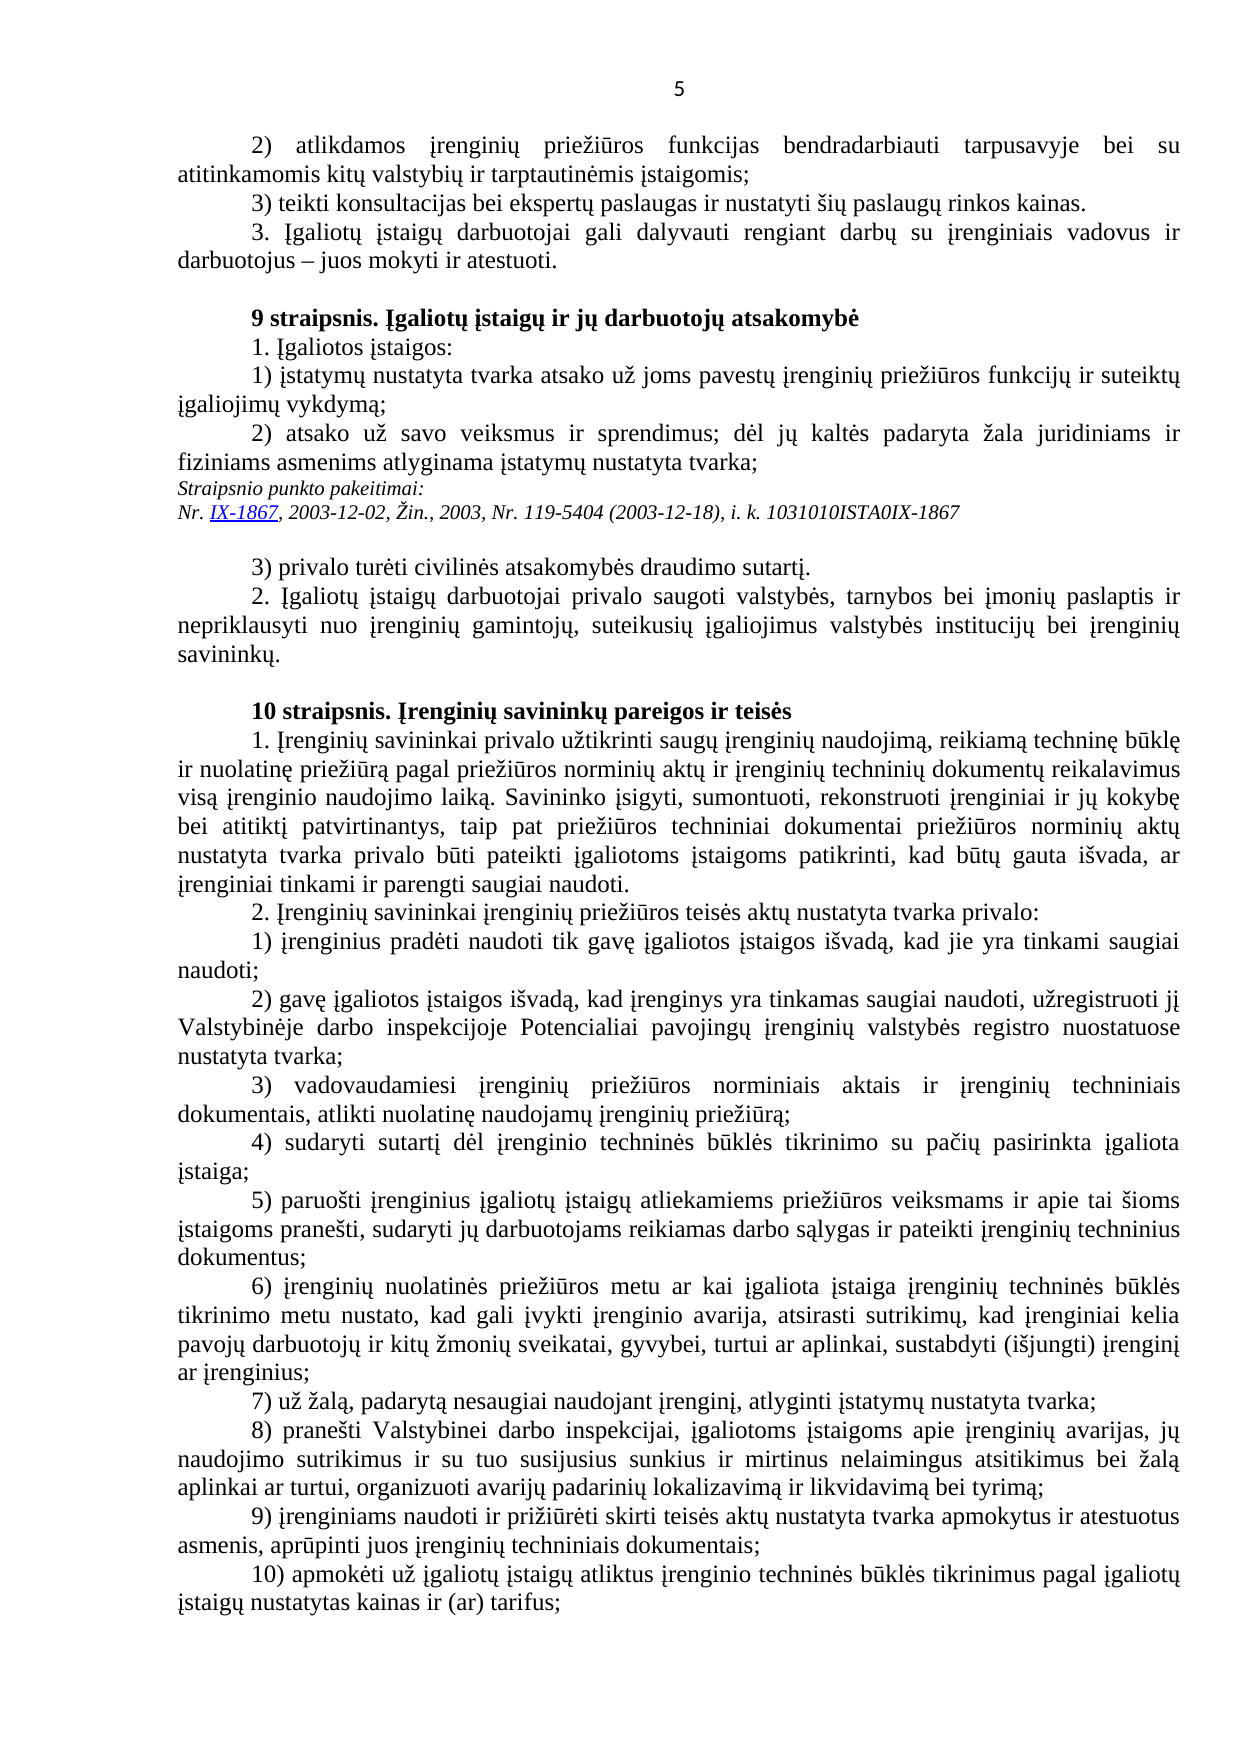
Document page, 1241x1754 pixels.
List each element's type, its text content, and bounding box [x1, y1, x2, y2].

text 2. Įgaliotų įstaigų darbuotojai privalo saugoti valstybės, tarnybos bei įmonių paslaptis ir nepriklausyti nuo įrenginių gamintojų, suteikusių įgaliojimus valstybės institucijų bei įrenginių savininkų. [177, 581, 1181, 667]
text Nr. IX-1867, 2003-12-02, Žin., 2003, Nr. 119-5404 (2003-12-18), i. k. 1031010ISTA0IX-1867 [177, 500, 1181, 524]
text 3) privalo turėti civilinės atsakomybės draudimo sutartį. [177, 552, 1181, 581]
text 5) paruošti įrenginius įgaliotų įstaigų atliekamiems priežiūros veiksmams ir apie tai šioms įstaigoms pranešti, sudaryti jų darbuotojams reikiamas darbo sąlygas ir pateikti įrenginių techninius dokumentus; [177, 1185, 1181, 1271]
text 9 straipsnis. Įgaliotų įstaigų ir jų darbuotojų atsakomybė [177, 303, 1181, 332]
text 2) gavę įgaliotos įstaigos išvadą, kad įrenginys yra tinkamas saugiai naudoti, užregistruoti jį Valstybinėje darbo inspekcijoje Potencialiai pavojingų įrenginių valstybės registro nuostatuose nustatyta tvarka; [177, 984, 1181, 1070]
text 2) atsako už savo veiksmus ir sprendimus; dėl jų kaltės padaryta žala juridiniams ir fiziniams asmenims atlyginama įstatymų nustatyta tvarka; [177, 418, 1181, 476]
text 3. Įgaliotų įstaigų darbuotojai gali dalyvauti rengiant darbų su įrenginiais vadovus ir darbuotojus – juos mokyti ir atestuoti. [177, 217, 1181, 274]
text 6) įrenginių nuolatinės priežiūros metu ar kai įgaliota įstaiga įrenginių techninės būklės tikrinimo metu nustato, kad gali įvykti įrenginio avarija, atsirasti sutrikimų, kad įrenginiai kelia pavojų darbuotojų ir kitų žmonių sveikatai, gyvybei, turtui ar aplinkai, sustabdyti (išjungti) įrenginį ar įrenginius; [177, 1271, 1181, 1386]
text Straipsnio punkto pakeitimai: [177, 476, 1181, 500]
text 3) vadovaudamiesi įrenginių priežiūros norminiais aktais ir įrenginių techniniais dokumentais, atlikti nuolatinę naudojamų įrenginių priežiūrą; [177, 1070, 1181, 1127]
text 8) pranešti Valstybinei darbo inspekcijai, įgaliotoms įstaigoms apie įrenginių avarijas, jų naudojimo sutrikimus ir su tuo susijusius sunkius ir mirtinus nelaimingus atsitikimus bei žalą aplinkai ar turtui, organizuoti avarijų padarinių lokalizavimą ir likvidavimą bei tyrimą; [177, 1415, 1181, 1501]
text 1. Įgaliotos įstaigos: [177, 332, 1181, 361]
text 3) teikti konsultacijas bei ekspertų paslaugas ir nustatyti šių paslaugų rinkos kainas. [177, 188, 1181, 217]
text 1) įrenginius pradėti naudoti tik gavę įgaliotos įstaigos išvadą, kad jie yra tinkami saugiai naudoti; [177, 926, 1181, 984]
text 2) atlikdamos įrenginių priežiūros funkcijas bendradarbiauti tarpusavyje bei su atitinkamomis kitų valstybių ir tarptautinėmis įstaigomis; [177, 131, 1181, 188]
text 10) apmokėti už įgaliotų įstaigų atliktus įrenginio techninės būklės tikrinimus pagal įgaliotų įstaigų nustatytas kainas ir (ar) tarifus; [177, 1559, 1181, 1616]
text 1. Įrenginių savininkai privalo užtikrinti saugų įrenginių naudojimą, reikiamą techninę būklę ir nuolatinę priežiūrą pagal priežiūros norminių aktų ir įrenginių techninių dokumentų reikalavimus visą įrenginio naudojimo laiką. Savininko įsigyti, sumontuoti, rekonstruoti įrenginiai ir jų kokybę bei atitiktį patvirtinantys, taip pat priežiūros techniniai dokumentai priežiūros norminių aktų nustatyta tvarka privalo būti pateikti įgaliotoms įstaigoms patikrinti, kad būtų gauta išvada, ar įrenginiai tinkami ir parengti saugiai naudoti. [177, 725, 1181, 897]
text 2. Įrenginių savininkai įrenginių priežiūros teisės aktų nustatyta tvarka privalo: [177, 897, 1181, 926]
text 7) už žalą, padarytą nesaugiai naudojant įrenginį, atlyginti įstatymų nustatyta tvarka; [177, 1386, 1181, 1415]
text 1) įstatymų nustatyta tvarka atsako už joms pavestų įrenginių priežiūros funkcijų ir suteiktų įgaliojimų vykdymą; [177, 361, 1181, 418]
text 4) sudaryti sutartį dėl įrenginio techninės būklės tikrinimo su pačių pasirinkta įgaliota įstaiga; [177, 1127, 1181, 1185]
text 9) įrenginiams naudoti ir prižiūrėti skirti teisės aktų nustatyta tvarka apmokytus ir atestuotus asmenis, aprūpinti juos įrenginių techniniais dokumentais; [177, 1501, 1181, 1559]
text 10 straipsnis. Įrenginių savininkų pareigos ir teisės [177, 696, 1181, 725]
